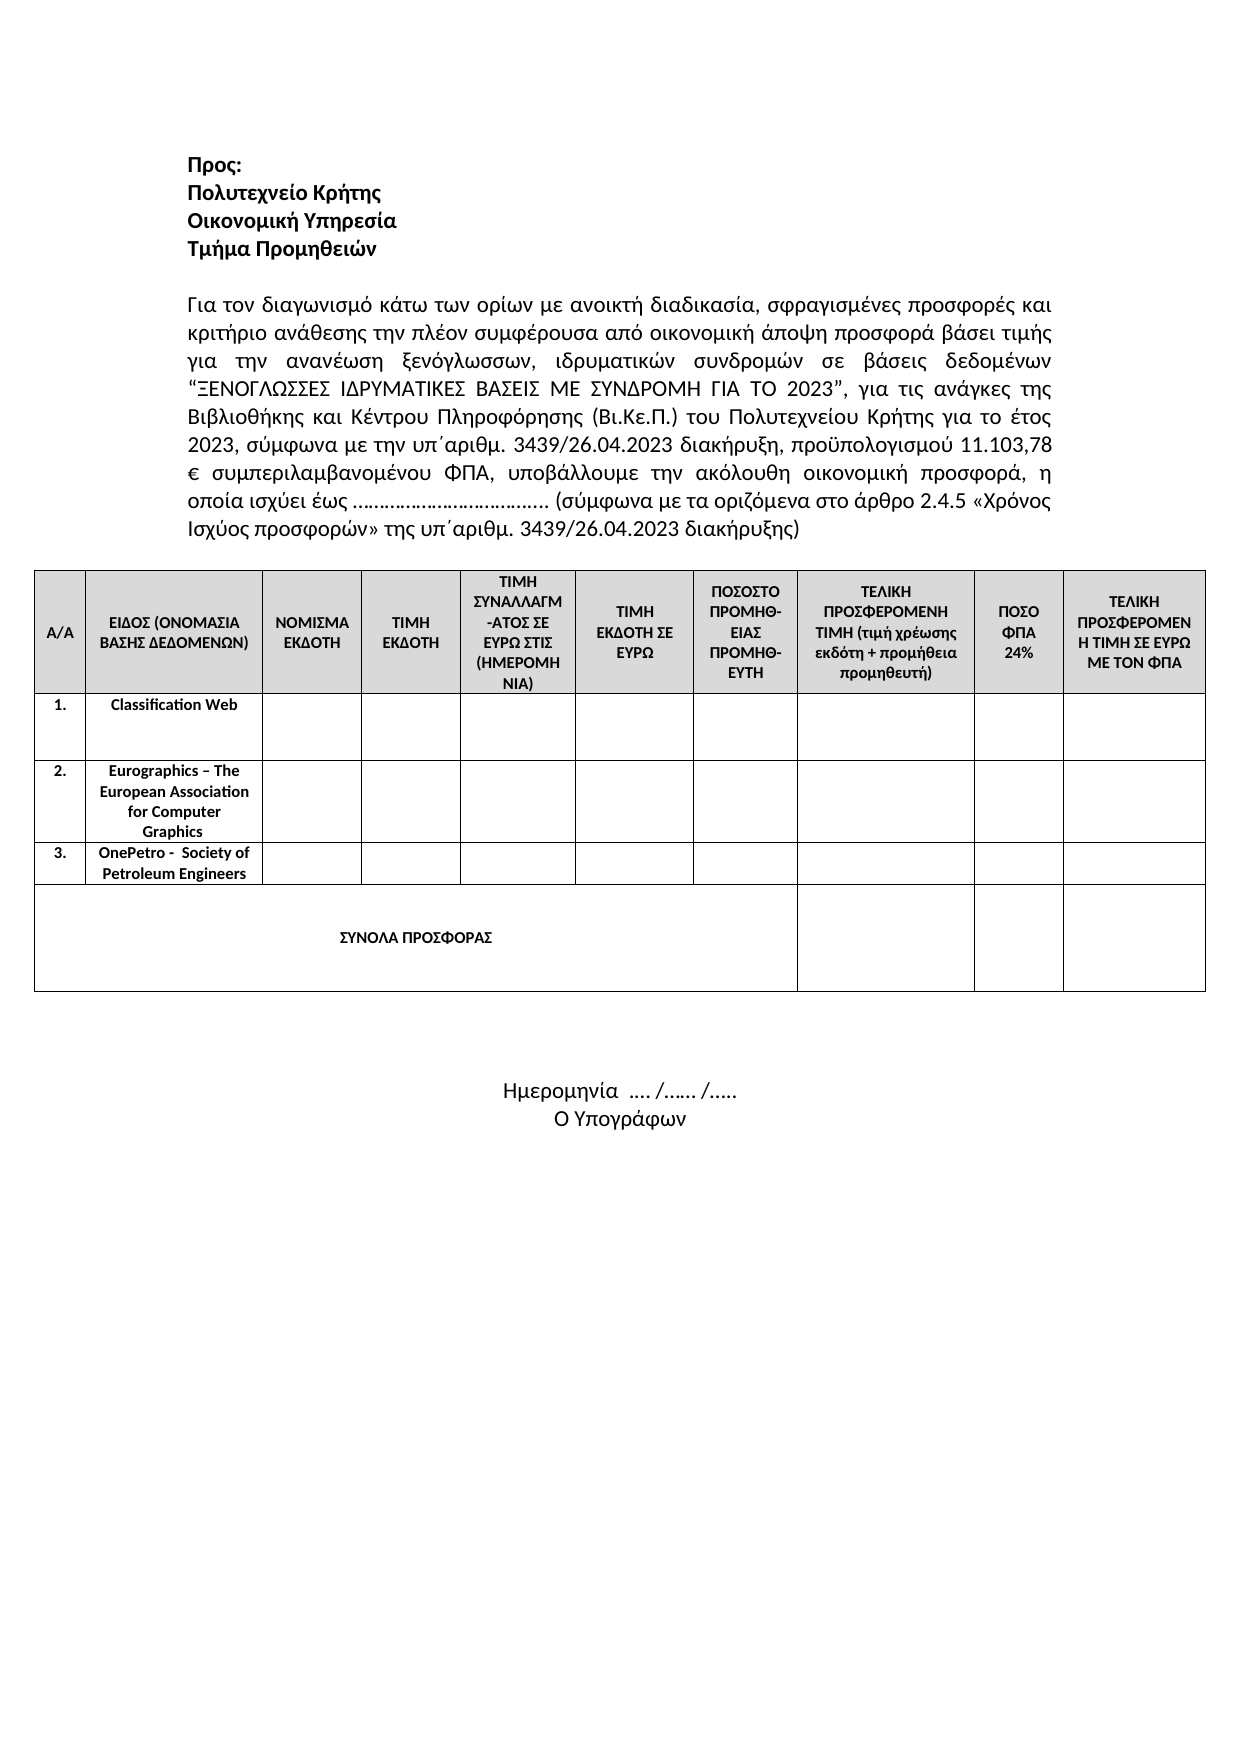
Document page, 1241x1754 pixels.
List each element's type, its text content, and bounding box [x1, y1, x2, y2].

table_cell [461, 843, 575, 883]
table_cell [263, 761, 361, 842]
table_header ΝΟΜΙΣΜΑ ΕΚΔΟΤΗ [263, 571, 361, 693]
table_cell Eurographics – The European Association for Computer Graphics [86, 761, 262, 842]
table_cell [975, 761, 1063, 842]
table_header ΤΕΛΙΚΗ ΠΡΟΣΦΕΡΟΜΕΝΗ ΤΙΜΗ (τιμή χρέωσης εκδότη + προμήθεια προμηθευτή) [798, 571, 974, 693]
text Ο Υπογράφων [187, 1104, 1053, 1132]
table_cell [798, 761, 974, 842]
table_cell [798, 885, 974, 991]
text Προς: [187, 150, 1053, 178]
table_cell OnePetro - Society of Petroleum Engineers [86, 843, 262, 883]
table_header ΠΟΣΟΣΤΟ ΠΡΟΜΗΘ-ΕΙΑΣ ΠΡΟΜΗΘ-ΕΥΤΗ [694, 571, 797, 693]
text Πολυτεχνείο Κρήτης [187, 178, 1053, 206]
table_cell [1064, 761, 1205, 842]
table_cell [263, 843, 361, 883]
table_cell [576, 843, 693, 883]
table_header A/A [35, 571, 85, 693]
table_cell [362, 843, 460, 883]
table_cell 2. [35, 761, 85, 842]
table_cell [263, 694, 361, 759]
table_cell [362, 761, 460, 842]
table_cell [576, 694, 693, 759]
table_header ΤΙΜΗ ΕΚΔΟΤΗ ΣΕ ΕΥΡΩ [576, 571, 693, 693]
text Τμήμα Προμηθειών [187, 234, 1053, 262]
table_cell [798, 694, 974, 759]
table_header ΤΙΜΗ ΕΚΔΟΤΗ [362, 571, 460, 693]
table_cell [576, 761, 693, 842]
table_cell [694, 843, 797, 883]
table_cell ΣΥΝΟΛΑ ΠΡΟΣΦΟΡΑΣ [35, 885, 797, 991]
table_cell Classification Web [86, 694, 262, 759]
table_header ΕΙΔΟΣ (ΟΝΟΜΑΣΙΑ ΒΑΣΗΣ ΔΕΔΟΜΕΝΩΝ) [86, 571, 262, 693]
table_cell [461, 694, 575, 759]
table_header ΤΕΛΙΚΗ ΠΡΟΣΦΕΡΟΜΕΝΗ ΤΙΜΗ ΣΕ ΕΥΡΩ ΜΕ ΤΟΝ ΦΠΑ [1064, 571, 1205, 693]
table_cell [461, 761, 575, 842]
table_cell 3. [35, 843, 85, 883]
table_cell [1064, 694, 1205, 759]
table_cell [694, 694, 797, 759]
table_cell [694, 761, 797, 842]
table_cell [1064, 843, 1205, 883]
table_cell 1. [35, 694, 85, 759]
text Για τον διαγωνισμό κάτω των ορίων με ανοικτή διαδικασία, σφραγισμένες προσφορές και κριτήριο ανάθεσης την πλέον συμφέρουσα από οικονομική άποψη προσφορά βάσει τιμής για την ανανέωση ξενόγλωσσων, ιδρυματικών συνδρομών σε βάσεις δεδομένων “ΞΕΝΟΓΛΩΣΣΕΣ ΙΔΡΥΜΑΤΙΚΕΣ ΒΑΣΕΙΣ ΜΕ ΣΥΝΔΡΟΜΗ ΓΙΑ ΤΟ 2023”, για τις ανάγκες της Βιβλιοθήκης και Κέντρου Πληροφόρησης (Βι.Κε.Π.) του Πολυτεχνείου Κρήτης για το έτος 2023, σύμφωνα με την υπ΄αριθμ. 3439/26.04.2023 διακήρυξη, προϋπολογισμού 11.103,78 € συμπεριλαμβανομένου ΦΠΑ, υποβάλλουμε την ακόλουθη οικονομική προσφορά, η οποία ισχύει έως …………………………….... (σύμφωνα με τα οριζόμενα στο άρθρο 2.4.5 «Χρόνος Ισχύος προσφορών» της υπ΄αριθμ. 3439/26.04.2023 διακήρυξης) [187, 290, 1053, 542]
table_cell [1064, 885, 1205, 991]
table_cell [798, 843, 974, 883]
table_header ΠΟΣΟ ΦΠΑ 24% [975, 571, 1063, 693]
text Οικονομική Υπηρεσία [187, 206, 1053, 234]
table_cell [362, 694, 460, 759]
table_header ΤΙΜΗ ΣΥΝΑΛΛΑΓΜ-ΑΤΟΣ ΣΕ ΕΥΡΩ ΣΤΙΣ (ΗΜΕΡΟΜΗΝΙΑ) [461, 571, 575, 693]
table_cell [975, 843, 1063, 883]
text Ημερομηνία .… /…… /….. [187, 1076, 1053, 1104]
table_cell [975, 694, 1063, 759]
table_cell [975, 885, 1063, 991]
